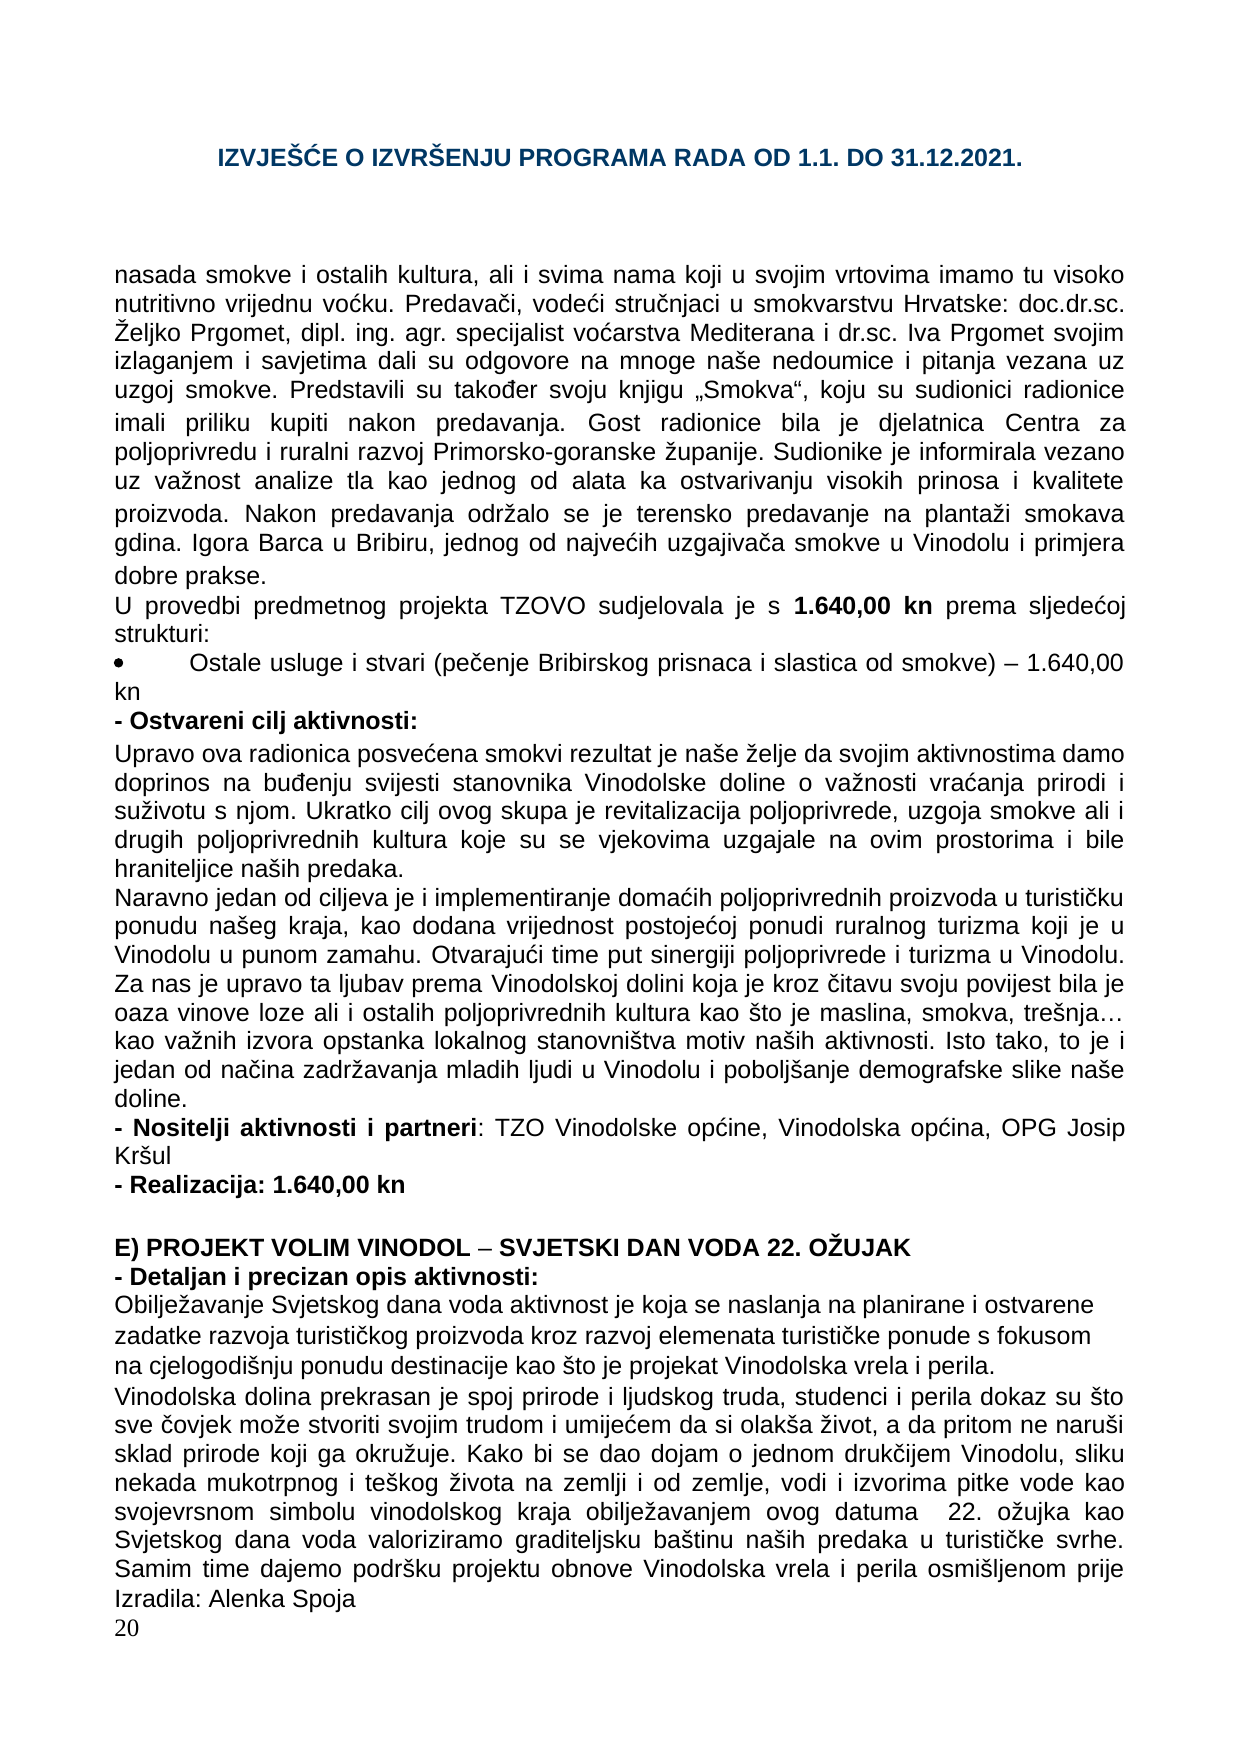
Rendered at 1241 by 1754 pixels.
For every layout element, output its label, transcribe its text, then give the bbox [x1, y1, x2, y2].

text - Ostvareni cilj aktivnosti: [114, 706, 1126, 734]
list Ostale usluge i stvari (pečenje Bribirskog prisnaca i slastica od smokve) – 1.640,00 kn [114, 648, 1126, 706]
text Obilježavanje Svjetskog dana voda aktivnost je koja se naslanja na planirane i ostvarene zadatke razvoja turističkog proizvoda kroz razvoj elemenata turističke ponude s fokusom na cjelogodišnju ponudu destinacije kao što je projekat Vinodolska vrela i perila. [114, 1290, 1126, 1380]
text Vinodolska dolina prekrasan je spoj prirode i ljudskog truda, studenci i perila dokaz su što sve čovjek može stvoriti svojim trudom i umijećem da si olakša život, a da pritom ne naruši sklad prirode koji ga okružuje. Kako bi se dao dojam o jednom drukčijem Vinodolu, sliku nekada mukotrpnog i teškog života na zemlji i od zemlje, vodi i izvorima pitke vode kao svojevrsnom simbolu vinodolskog kraja obilježavanjem ovog datuma 22. ožujka kao Svjetskog dana voda valoriziramo graditeljsku baštinu naših predaka u turističke svrhe. Samim time dajemo podršku projektu obnove Vinodolska vrela i perila osmišljenom prije [114, 1382, 1126, 1583]
text - Nositelji aktivnosti i partneri: TZO Vinodolske općine, Vinodolska općina, OPG Josip Kršul [114, 1113, 1126, 1170]
text U provedbi predmetnog projekta TZOVO sudjelovala je s 1.640,00 kn prema sljedećoj strukturi: [114, 591, 1126, 648]
text Upravo ova radionica posvećena smokvi rezultat je naše želje da svojim aktivnostima damo doprinos na buđenju svijesti stanovnika Vinodolske doline o važnosti vraćanja prirodi i suživotu s njom. Ukratko cilj ovog skupa je revitalizacija poljoprivrede, uzgoja smokve ali i drugih poljoprivrednih kultura koje su se vjekovima uzgajale na ovim prostorima i bile hraniteljice naših predaka. [114, 739, 1126, 883]
text - Realizacija: 1.640,00 kn [114, 1170, 1126, 1199]
text E) PROJEKT VOLIM VINODOL – SVJETSKI DAN VODA 22. OŽUJAK [114, 1233, 1126, 1262]
text - Detaljan i precizan opis aktivnosti: [114, 1262, 1126, 1290]
text nasada smokve i ostalih kultura, ali i svima nama koji u svojim vrtovima imamo tu visoko nutritivno vrijednu voćku. Predavači, vodeći stručnjaci u smokvarstvu Hrvatske: doc.dr.sc. Željko Prgomet, dipl. ing. agr. specijalist voćarstva Mediterana i dr.sc. Iva Prgomet svojim izlaganjem i savjetima dali su odgovore na mnoge naše nedoumice i pitanja vezana uz uzgoj smokve. Predstavili su također svoju knjigu „Smokva“, koju su sudionici radionice imali priliku kupiti nakon predavanja. Gost radionice bila je djelatnica Centra za poljoprivredu i ruralni razvoj Primorsko-goranske županije. Sudionike je informirala vezano uz važnost analize tla kao jednog od alata ka ostvarivanju visokih prinosa i kvalitete proizvoda. Nakon predavanja održalo se je terensko predavanje na plantaži smokava gdina. Igora Barca u Bribiru, jednog od najvećih uzgajivača smokve u Vinodolu i primjera dobre prakse. [114, 260, 1126, 591]
text Naravno jedan od ciljeva je i implementiranje domaćih poljoprivrednih proizvoda u turističku ponudu našeg kraja, kao dodana vrijednost postojećoj ponudi ruralnog turizma koji je u Vinodolu u punom zamahu. Otvarajući time put sinergiji poljoprivrede i turizma u Vinodolu. Za nas je upravo ta ljubav prema Vinodolskoj dolini koja je kroz čitavu svoju povijest bila je oaza vinove loze ali i ostalih poljoprivrednih kultura kao što je maslina, smokva, trešnja…kao važnih izvora opstanka lokalnog stanovništva motiv naših aktivnosti. Isto tako, to je i jedan od načina zadržavanja mladih ljudi u Vinodolu i poboljšanje demografske slike naše doline. [114, 883, 1126, 1113]
